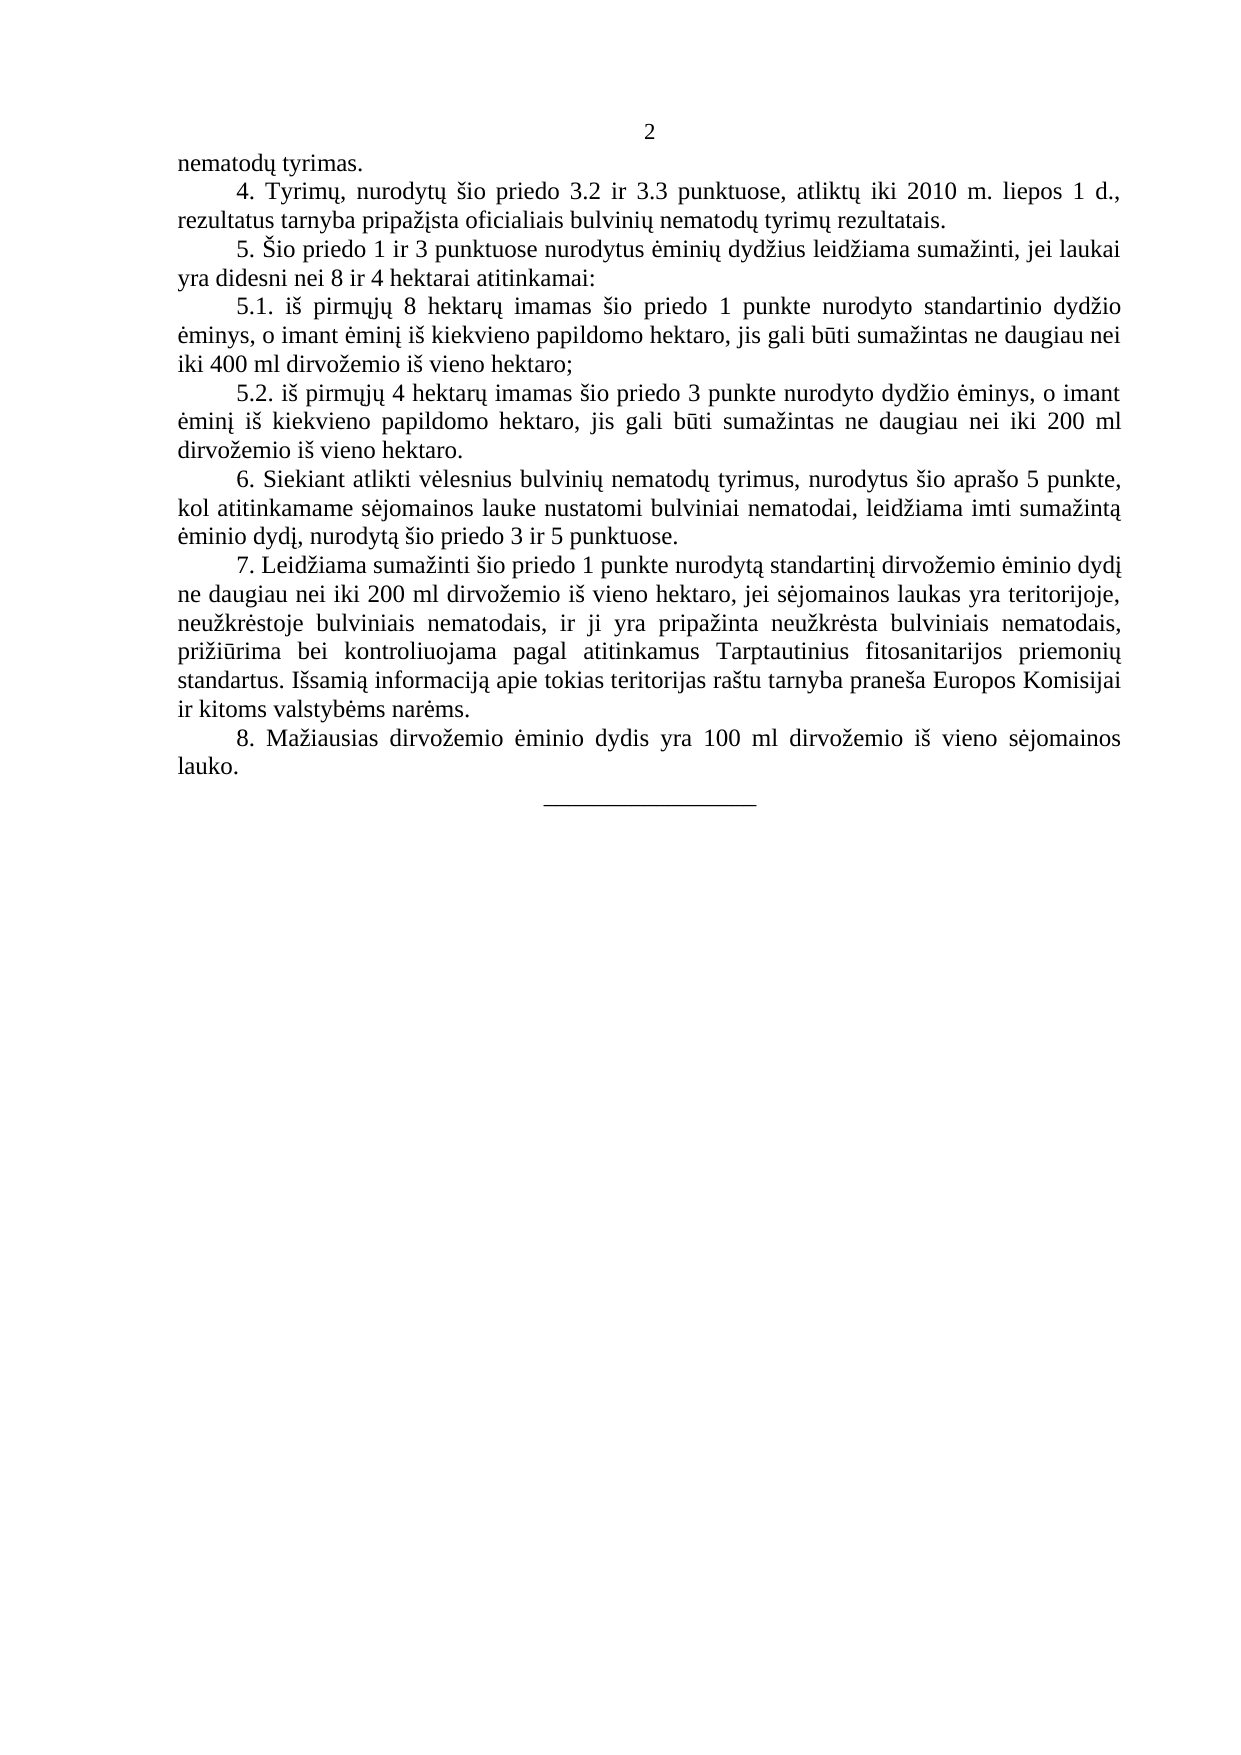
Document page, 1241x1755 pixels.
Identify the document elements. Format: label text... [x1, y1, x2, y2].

text 5.2. iš pirmųjų 4 hektarų imamas šio priedo 3 punkte nurodyto dydžio ėminys, o imant ėminį iš kiekvieno papildomo hektaro, jis gali būti sumažintas ne daugiau nei iki 200 ml dirvožemio iš vieno hektaro. [177, 378, 1122, 464]
text _________________ [177, 780, 1122, 809]
text 6. Siekiant atlikti vėlesnius bulvinių nematodų tyrimus, nurodytus šio aprašo 5 punkte, kol atitinkamame sėjomainos lauke nustatomi bulviniai nematodai, leidžiama imti sumažintą ėminio dydį, nurodytą šio priedo 3 ir 5 punktuose. [177, 464, 1122, 550]
text 4. Tyrimų, nurodytų šio priedo 3.2 ir 3.3 punktuose, atliktų iki 2010 m. liepos 1 d., rezultatus tarnyba pripažįsta oficialiais bulvinių nematodų tyrimų rezultatais. [177, 176, 1122, 234]
text 5. Šio priedo 1 ir 3 punktuose nurodytus ėminių dydžius leidžiama sumažinti, jei laukai yra didesni nei 8 ir 4 hektarai atitinkamai: [177, 234, 1122, 291]
text 7. Leidžiama sumažinti šio priedo 1 punkte nurodytą standartinį dirvožemio ėminio dydį ne daugiau nei iki 200 ml dirvožemio iš vieno hektaro, jei sėjomainos laukas yra teritorijoje, neužkrėstoje bulviniais nematodais, ir ji yra pripažinta neužkrėsta bulviniais nematodais, prižiūrima bei kontroliuojama pagal atitinkamus Tarptautinius fitosanitarijos priemonių standartus. Išsamią informaciją apie tokias teritorijas raštu tarnyba praneša Europos Komisijai ir kitoms valstybėms narėms. [177, 550, 1122, 723]
text 5.1. iš pirmųjų 8 hektarų imamas šio priedo 1 punkte nurodyto standartinio dydžio ėminys, o imant ėminį iš kiekvieno papildomo hektaro, jis gali būti sumažintas ne daugiau nei iki 400 ml dirvožemio iš vieno hektaro; [177, 291, 1122, 378]
text 8. Mažiausias dirvožemio ėminio dydis yra 100 ml dirvožemio iš vieno sėjomainos lauko. [177, 723, 1122, 780]
text nematodų tyrimas. [177, 148, 1122, 176]
